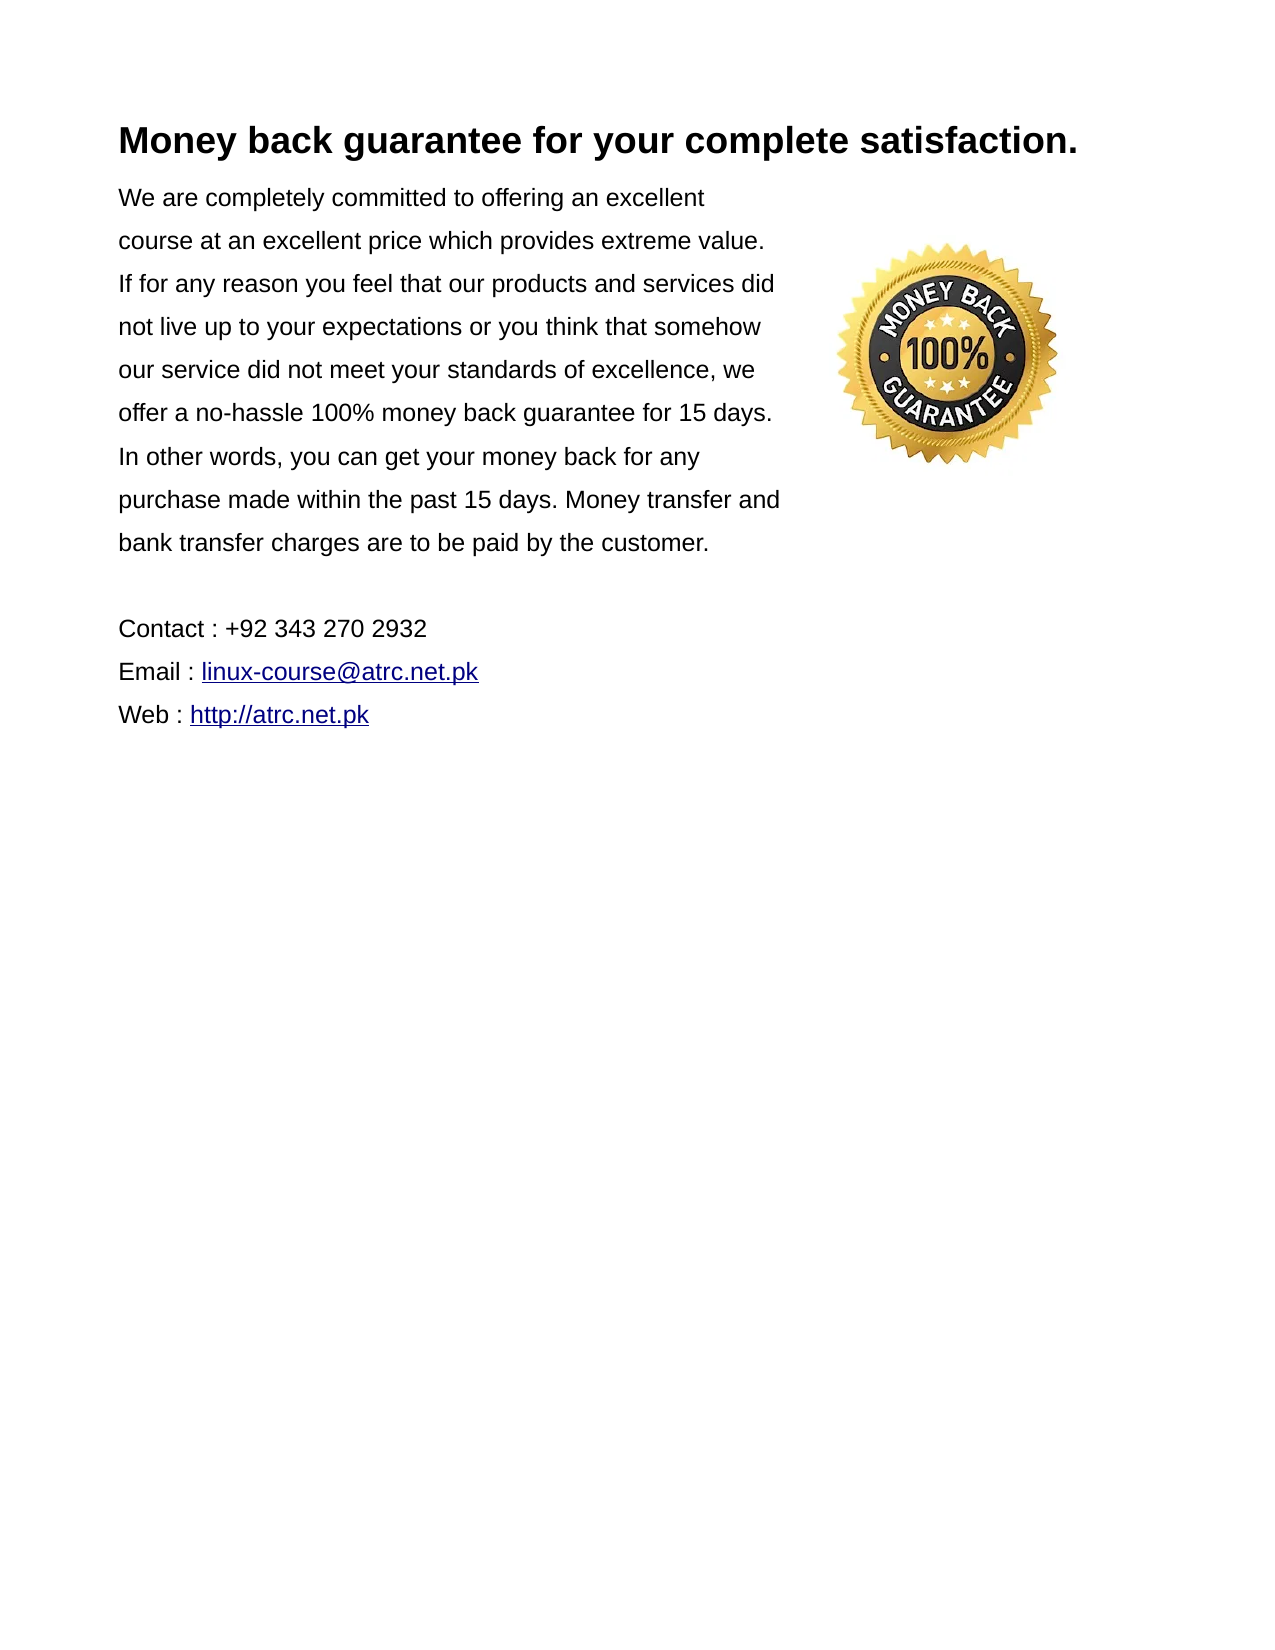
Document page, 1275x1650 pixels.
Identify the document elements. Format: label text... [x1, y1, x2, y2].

picture [814, 220, 1080, 486]
text Contact : +92 343 270 2932 [118, 614, 1157, 643]
text Email : linux-course@atrc.net.pk [118, 657, 1157, 686]
text Web : http://atrc.net.pk [118, 700, 1157, 729]
text We are completely committed to offering an excellent course at an excellent price which provides extreme value. If for any reason you feel that our products and services did not live up to your expectations or you think that somehow our service did not meet your standards of excellence, we offer a no-hassle 100% money back guarantee for 15 days. In other words, you can get your money back for any purchase made within the past 15 days. Money transfer and bank transfer charges are to be paid by the customer. [118, 183, 1157, 557]
subtitle Money back guarantee for your complete satisfaction. [118, 118, 1157, 161]
